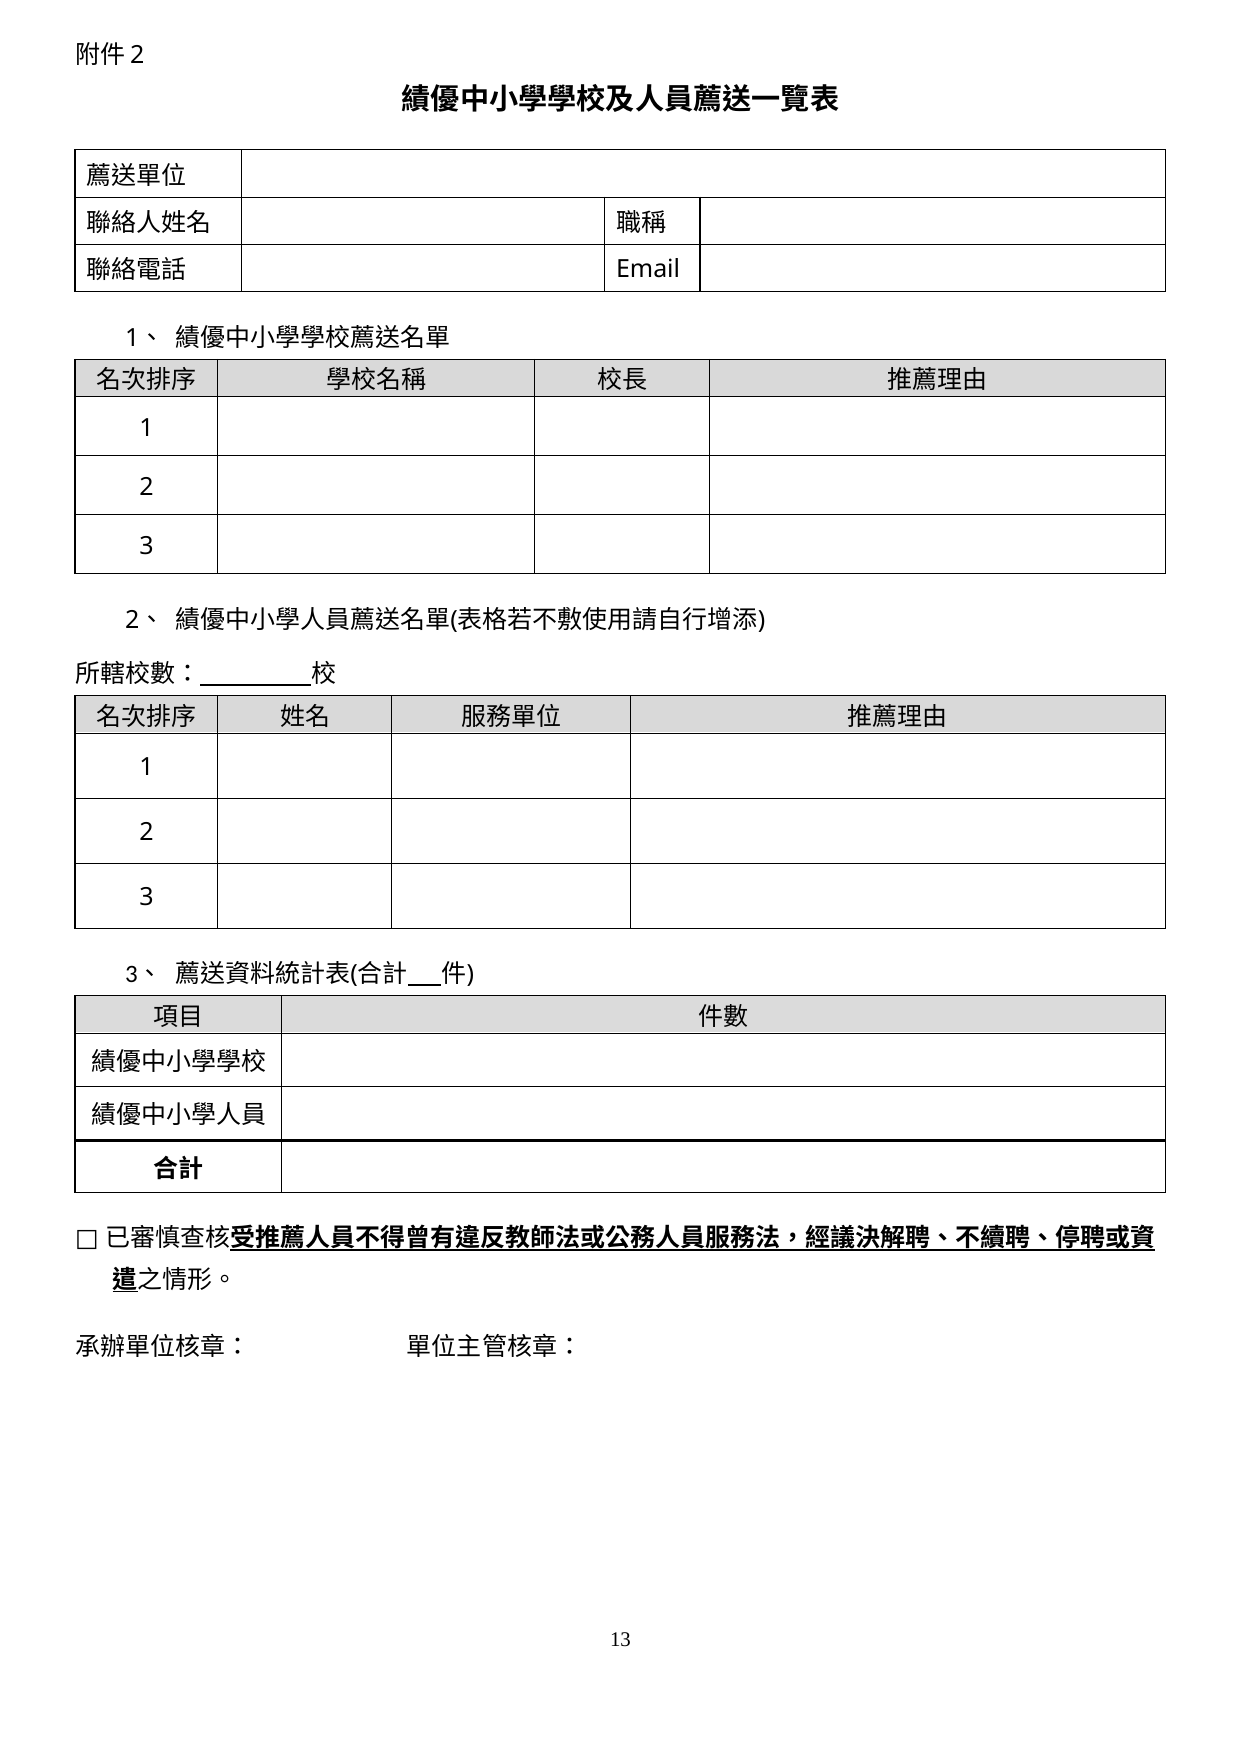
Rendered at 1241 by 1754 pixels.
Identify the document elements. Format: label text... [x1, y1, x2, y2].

table_cell [218, 734, 391, 797]
table_header 校長 [535, 360, 709, 396]
table_cell [392, 799, 630, 862]
table_cell 職稱 [605, 198, 699, 244]
table_cell 1 [76, 397, 217, 455]
table_header 服務單位 [392, 696, 630, 732]
list 績優中小學學校薦送名單 [125, 317, 1165, 353]
table_header [242, 150, 1165, 197]
table_cell 績優中小學人員 [76, 1087, 281, 1139]
table_cell [242, 198, 604, 244]
table_header 推薦理由 [631, 696, 1165, 732]
table_cell 2 [76, 456, 217, 514]
table_cell [710, 456, 1165, 514]
table_cell 3 [76, 515, 217, 573]
list 薦送資料統計表(合計 件) [125, 953, 1165, 990]
table_cell 聯絡電話 [76, 245, 241, 291]
table_cell [535, 515, 709, 573]
table_cell [218, 515, 534, 573]
table_cell [701, 198, 1165, 244]
text 承辦單位核章： 單位主管核章： [75, 1326, 1165, 1362]
list 績優中小學人員薦送名單(表格若不敷使用請自行增添) [125, 599, 1165, 636]
table_header 件數 [282, 996, 1165, 1032]
table_cell [242, 245, 604, 291]
table_cell 聯絡人姓名 [76, 198, 241, 244]
table_cell Email [605, 245, 699, 291]
table_cell 3 [76, 864, 217, 927]
table_cell [701, 245, 1165, 291]
table_cell [631, 734, 1165, 797]
table_header 項目 [76, 996, 281, 1032]
table_cell 2 [76, 799, 217, 862]
table_cell [535, 397, 709, 455]
table_cell [631, 799, 1165, 862]
table_cell 1 [76, 734, 217, 797]
table_cell [392, 864, 630, 927]
table_header 學校名稱 [218, 360, 534, 396]
table_cell [710, 397, 1165, 455]
table_cell [631, 864, 1165, 927]
table_cell 合計 [76, 1142, 281, 1192]
table_header 薦送單位 [76, 150, 241, 197]
table_header 姓名 [218, 696, 391, 732]
table_cell [710, 515, 1165, 573]
text 所轄校數： 校 [75, 653, 1165, 690]
text 附件2 [75, 34, 1165, 70]
table_header 名次排序 [76, 360, 217, 396]
table_cell [392, 734, 630, 797]
table_cell [535, 456, 709, 514]
text 績優中小學學校及人員薦送一覽表 [75, 76, 1165, 118]
table_cell [218, 799, 391, 862]
table_cell [218, 397, 534, 455]
table_cell [282, 1034, 1165, 1086]
table_cell [218, 864, 391, 927]
table_cell 績優中小學學校 [76, 1034, 281, 1086]
text □ 已審慎查核受推薦人員不得曾有違反教師法或公務人員服務法，經議決解聘、不續聘、停聘或資遣之情形。 [75, 1218, 1165, 1296]
table_header 名次排序 [76, 696, 217, 732]
table_header 推薦理由 [710, 360, 1165, 396]
table_cell [282, 1142, 1165, 1192]
table_cell [282, 1087, 1165, 1139]
table_cell [218, 456, 534, 514]
